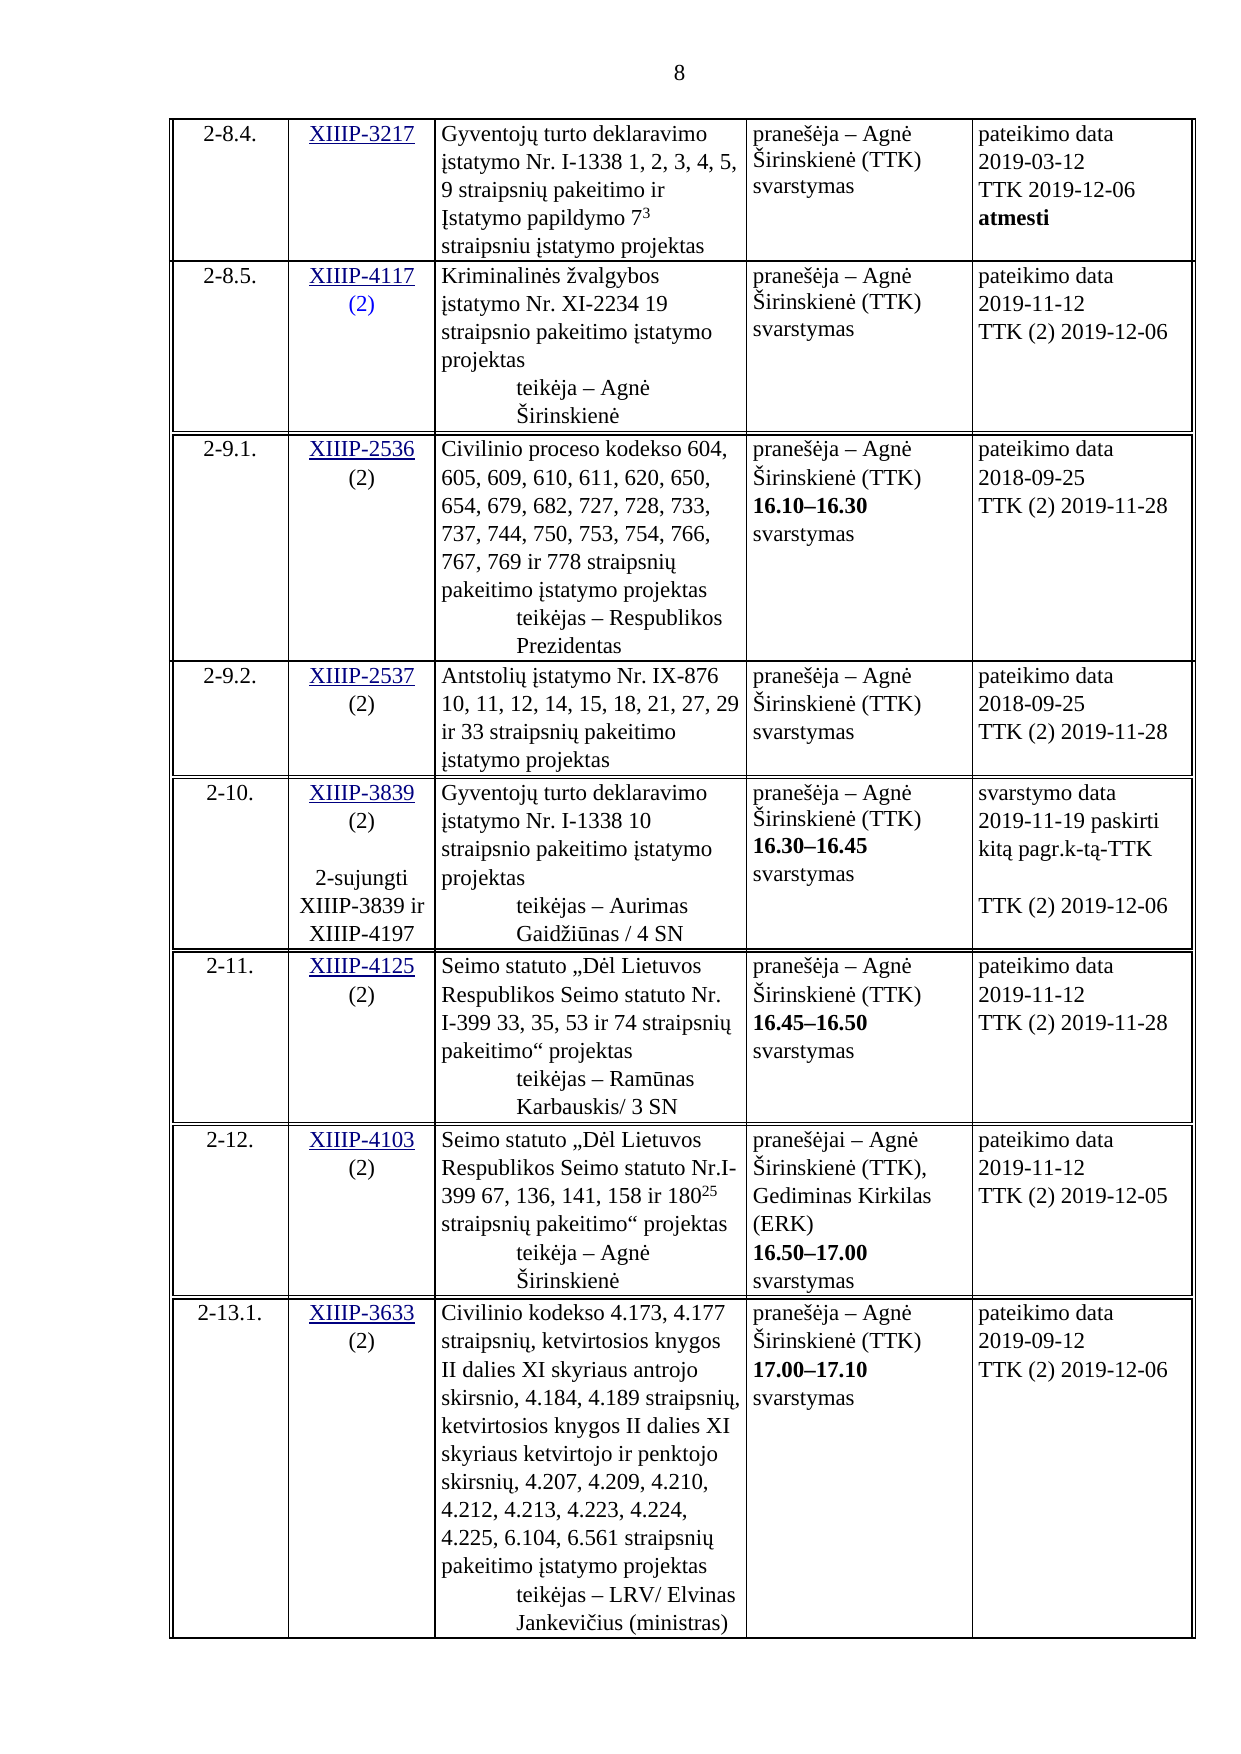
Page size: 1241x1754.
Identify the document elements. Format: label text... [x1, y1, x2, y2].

table_cell pranešėja – Agnė Širinskienė (TTK) svarstymas [747, 262, 972, 431]
table_cell 2-10. [174, 779, 288, 948]
table_cell XIIIP-4125 (2) [289, 953, 434, 1121]
table_cell pranešėja – Agnė Širinskienė (TTK) svarstymas [747, 120, 972, 260]
table_cell Seimo statuto „Dėl Lietuvos Respublikos Seimo statuto Nr.I-399 67, 136, 141, 158 ir 18025 straipsnių pakeitimo“ projektas teikėja – Agnė Širinskienė [436, 1126, 746, 1295]
table_cell svarstymo data 2019-11-19 paskirti kitą pagr.k-tą-TTK TTK (2) 2019-12-06 [973, 779, 1191, 948]
table_cell pateikimo data 2019-11-12 TTK (2) 2019-12-06 [973, 262, 1191, 431]
table_cell pranešėjai – Agnė Širinskienė (TTK), Gediminas Kirkilas (ERK) 16.50–17.00 svarstymas [747, 1126, 972, 1295]
table_cell 2-8.5. [174, 262, 288, 431]
table_cell Seimo statuto „Dėl Lietuvos Respublikos Seimo statuto Nr. I-399 33, 35, 53 ir 74 straipsnių pakeitimo“ projektas teikėjas – Ramūnas Karbauskis/ 3 SN [436, 953, 746, 1121]
table_cell 2-12. [174, 1126, 288, 1295]
table_cell 2-11. [174, 953, 288, 1121]
table_cell pranešėja – Agnė Širinskienė (TTK) 16.30–16.45 svarstymas [747, 779, 972, 948]
table_cell pateikimo data 2019-03-12 TTK 2019-12-06 atmesti [973, 120, 1191, 260]
table_cell XIIIP-2537 (2) [289, 662, 434, 774]
table_cell 2-13.1. [174, 1300, 288, 1637]
table_cell 2-9.1. [174, 436, 288, 660]
table_cell 2-9.2. [174, 662, 288, 774]
table_cell pateikimo data 2019-11-12 TTK (2) 2019-11-28 [973, 953, 1191, 1121]
table_cell Gyventojų turto deklaravimo įstatymo Nr. I-1338 10 straipsnio pakeitimo įstatymo projektas teikėjas – Aurimas Gaidžiūnas / 4 SN [436, 779, 746, 948]
table_cell 2-8.4. [174, 120, 288, 260]
table_cell Antstolių įstatymo Nr. IX-876 10, 11, 12, 14, 15, 18, 21, 27, 29 ir 33 straipsnių pakeitimo įstatymo projektas [436, 662, 746, 774]
table_cell pateikimo data 2018-09-25 TTK (2) 2019-11-28 [973, 662, 1191, 774]
table_cell XIIIP-3839 (2) 2-sujungti XIIIP-3839 ir XIIIP-4197 [289, 779, 434, 948]
table_cell XIIIP-4117 (2) [289, 262, 434, 431]
table_cell Civilinio kodekso 4.173, 4.177 straipsnių, ketvirtosios knygos II dalies XI skyriaus antrojo skirsnio, 4.184, 4.189 straipsnių, ketvirtosios knygos II dalies XI skyriaus ketvirtojo ir penktojo skirsnių, 4.207, 4.209, 4.210, 4.212, 4.213, 4.223, 4.224, 4.225, 6.104, 6.561 straipsnių pakeitimo įstatymo projektas teikėjas – LRV/ Elvinas Jankevičius (ministras) [436, 1300, 746, 1637]
table_cell pranešėja – Agnė Širinskienė (TTK) 17.00–17.10 svarstymas [747, 1300, 972, 1637]
table_cell pranešėja – Agnė Širinskienė (TTK) 16.10–16.30 svarstymas [747, 436, 972, 660]
table_cell XIIIP-4103 (2) [289, 1126, 434, 1295]
table_cell pateikimo data 2019-11-12 TTK (2) 2019-12-05 [973, 1126, 1191, 1295]
table_cell pateikimo data 2018-09-25 TTK (2) 2019-11-28 [973, 436, 1191, 660]
table_cell pranešėja – Agnė Širinskienė (TTK) 16.45–16.50 svarstymas [747, 953, 972, 1121]
table_cell XIIIP-3217 [289, 120, 434, 260]
table_cell pranešėja – Agnė Širinskienė (TTK) svarstymas [747, 662, 972, 774]
table_cell Civilinio proceso kodekso 604, 605, 609, 610, 611, 620, 650, 654, 679, 682, 727, 728, 733, 737, 744, 750, 753, 754, 766, 767, 769 ir 778 straipsnių pakeitimo įstatymo projektas teikėjas – Respublikos Prezidentas [436, 436, 746, 660]
table_cell Gyventojų turto deklaravimo įstatymo Nr. I-1338 1, 2, 3, 4, 5, 9 straipsnių pakeitimo ir Įstatymo papildymo 73 straipsniu įstatymo projektas [436, 120, 746, 260]
table_cell pateikimo data 2019-09-12 TTK (2) 2019-12-06 [973, 1300, 1191, 1637]
table_cell Kriminalinės žvalgybos įstatymo Nr. XI-2234 19 straipsnio pakeitimo įstatymo projektas teikėja – Agnė Širinskienė [436, 262, 746, 431]
table_cell XIIIP-2536 (2) [289, 436, 434, 660]
table_cell XIIIP-3633 (2) [289, 1300, 434, 1637]
